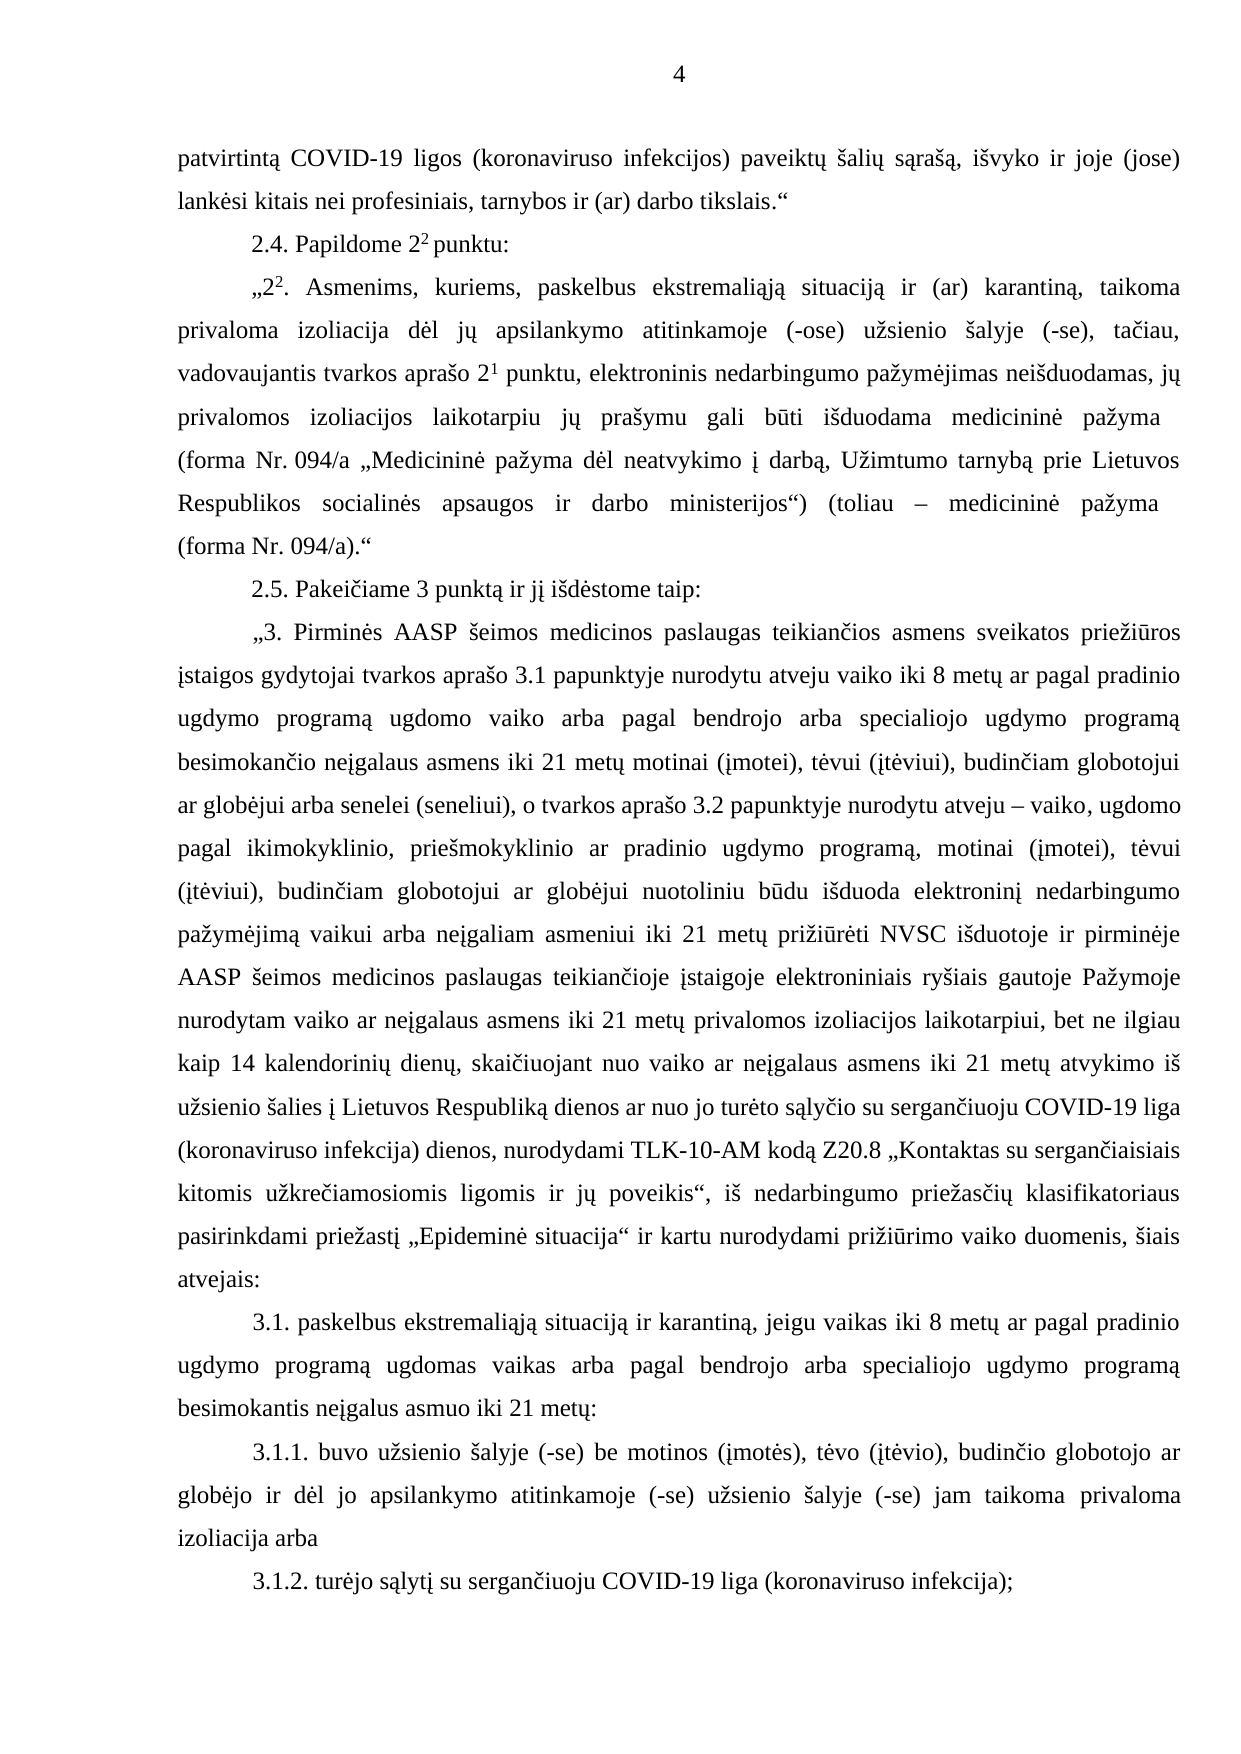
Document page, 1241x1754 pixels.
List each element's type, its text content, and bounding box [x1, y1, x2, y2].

text 3.1.1. buvo užsienio šalyje (-se) be motinos (įmotės), tėvo (įtėvio), budinčio globotojo ar globėjo ir dėl jo apsilankymo atitinkamoje (-se) užsienio šalyje (-se) jam taikoma privaloma izoliacija arba [177, 1437, 1181, 1552]
text 3.1.2. turėjo sąlytį su sergančiuoju COVID-19 liga (koronaviruso infekcija); [177, 1566, 1181, 1595]
text „22. Asmenims, kuriems, paskelbus ekstremaliąją situaciją ir (ar) karantiną, taikoma privaloma izoliacija dėl jų apsilankymo atitinkamoje (-ose) užsienio šalyje (-se), tačiau, vadovaujantis tvarkos aprašo 21 punktu, elektroninis nedarbingumo pažymėjimas neišduodamas, jų privalomos izoliacijos laikotarpiu jų prašymu gali būti išduodama medicininė pažyma (forma Nr. 094/a „Medicininė pažyma dėl neatvykimo į darbą, Užimtumo tarnybą prie Lietuvos Respublikos socialinės apsaugos ir darbo ministerijos“) (toliau – medicininė pažyma (forma Nr. 094/a).“ [177, 272, 1181, 560]
text patvirtintą COVID-19 ligos (koronaviruso infekcijos) paveiktų šalių sąrašą, išvyko ir joje (jose) lankėsi kitais nei profesiniais, tarnybos ir (ar) darbo tikslais.“ [177, 143, 1181, 215]
text 2.4. Papildome 22 punktu: [177, 229, 1181, 258]
text 3.1. paskelbus ekstremaliąją situaciją ir karantiną, jeigu vaikas iki 8 metų ar pagal pradinio ugdymo programą ugdomas vaikas arba pagal bendrojo arba specialiojo ugdymo programą besimokantis neįgalus asmuo iki 21 metų: [177, 1307, 1181, 1422]
text 2.5. Pakeičiame 3 punktą ir jį išdėstome taip: [251, 574, 1181, 603]
text „3. Pirminės AASP šeimos medicinos paslaugas teikiančios asmens sveikatos priežiūros įstaigos gydytojai tvarkos aprašo 3.1 papunktyje nurodytu atveju vaiko iki 8 metų ar pagal pradinio ugdymo programą ugdomo vaiko arba pagal bendrojo arba specialiojo ugdymo programą besimokančio neįgalaus asmens iki 21 metų motinai (įmotei), tėvui (įtėviui), budinčiam globotojui ar globėjui arba senelei (seneliui), o tvarkos aprašo 3.2 papunktyje nurodytu atveju – vaiko, ugdomo pagal ikimokyklinio, priešmokyklinio ar pradinio ugdymo programą, motinai (įmotei), tėvui (įtėviui), budinčiam globotojui ar globėjui nuotoliniu būdu išduoda elektroninį nedarbingumo pažymėjimą vaikui arba neįgaliam asmeniui iki 21 metų prižiūrėti NVSC išduotoje ir pirminėje AASP šeimos medicinos paslaugas teikiančioje įstaigoje elektroniniais ryšiais gautoje Pažymoje nurodytam vaiko ar neįgalaus asmens iki 21 metų privalomos izoliacijos laikotarpiui, bet ne ilgiau kaip 14 kalendorinių dienų, skaičiuojant nuo vaiko ar neįgalaus asmens iki 21 metų atvykimo iš užsienio šalies į Lietuvos Respubliką dienos ar nuo jo turėto sąlyčio su sergančiuoju COVID-19 liga (koronaviruso infekcija) dienos, nurodydami TLK-10-AM kodą Z20.8 „Kontaktas su sergančiaisiais kitomis užkrečiamosiomis ligomis ir jų poveikis“, iš nedarbingumo priežasčių klasifikatoriaus pasirinkdami priežastį „Epideminė situacija“ ir kartu nurodydami prižiūrimo vaiko duomenis, šiais atvejais: [177, 617, 1181, 1293]
